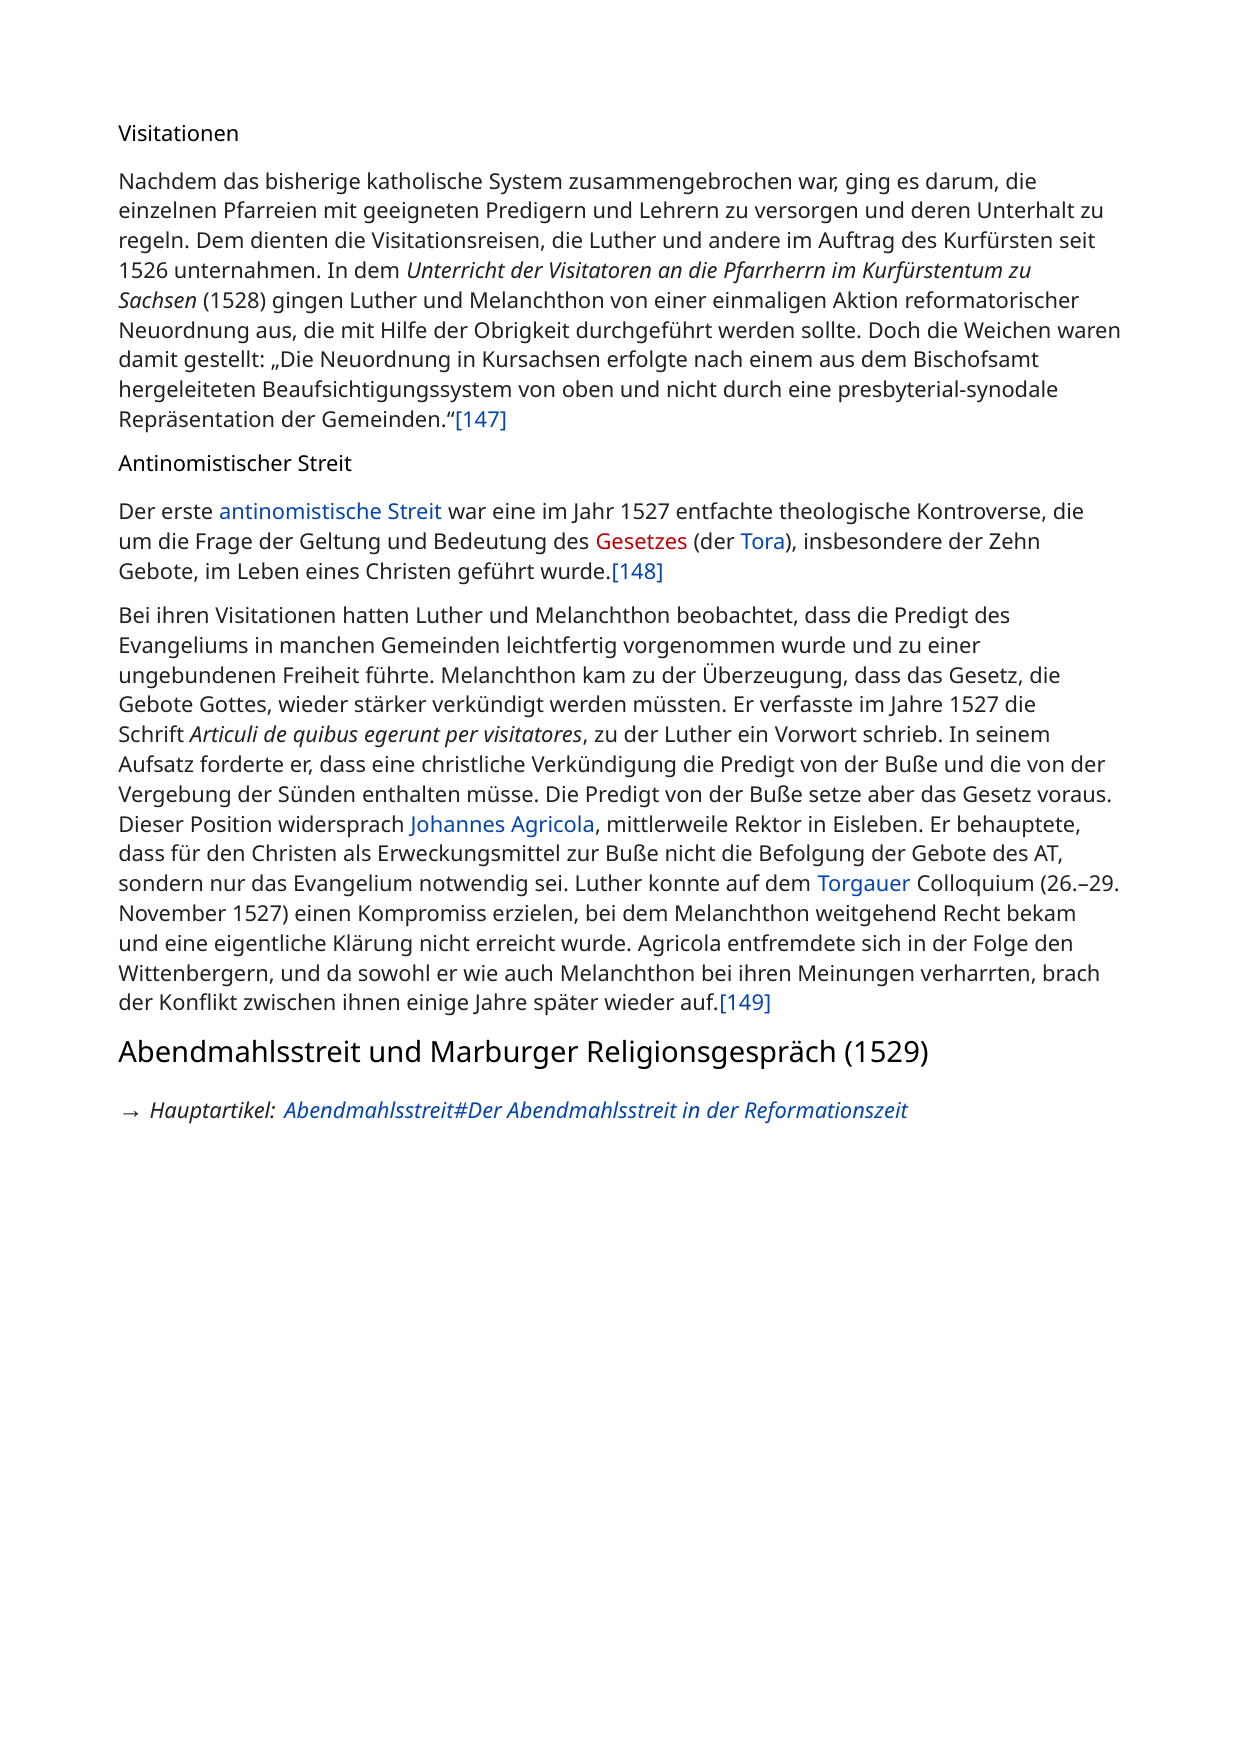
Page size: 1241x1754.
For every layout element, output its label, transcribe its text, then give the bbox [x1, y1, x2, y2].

text Bei ihren Visitationen hatten Luther und Melanchthon beobachtet, dass die Predigt des Evangeliums in manchen Gemeinden leichtfertig vorgenommen wurde und zu einer ungebundenen Freiheit führte. Melanchthon kam zu der Überzeugung, dass das Gesetz, die Gebote Gottes, wieder stärker verkündigt werden müssten. Er verfasste im Jahre 1527 die Schrift Articuli de quibus egerunt per visitatores, zu der Luther ein Vorwort schrieb. In seinem Aufsatz forderte er, dass eine christliche Verkündigung die Predigt von der Buße und die von der Vergebung der Sünden enthalten müsse. Die Predigt von der Buße setze aber das Gesetz voraus. Dieser Position widersprach Johannes Agricola, mittlerweile Rektor in Eisleben. Er behauptete, dass für den Christen als Erweckungsmittel zur Buße nicht die Befolgung der Gebote des AT, sondern nur das Evangelium notwendig sei. Luther konnte auf dem Torgauer Colloquium (26.–29. November 1527) einen Kompromiss erzielen, bei dem Melanchthon weitgehend Recht bekam und eine eigentliche Klärung nicht erreicht wurde. Agricola entfremdete sich in der Folge den Wittenbergern, und da sowohl er wie auch Melanchthon bei ihren Meinungen verharrten, brach der Konflikt zwischen ihnen einige Jahre später wieder auf.[149] [118, 600, 1122, 1017]
subtitle Visitationen [118, 118, 1122, 148]
text Nachdem das bisherige katholische System zusammengebrochen war, ging es darum, die einzelnen Pfarreien mit geeigneten Predigern und Lehrern zu versorgen und deren Unterhalt zu regeln. Dem dienten die Visitationsreisen, die Luther und andere im Auftrag des Kurfürsten seit 1526 unternahmen. In dem Unterricht der Visitatoren an die Pfarrherrn im Kurfürstentum zu Sachsen (1528) gingen Luther und Melanchthon von einer einmaligen Aktion reformatorischer Neuordnung aus, die mit Hilfe der Obrigkeit durchgeführt werden sollte. Doch die Weichen waren damit gestellt: „Die Neuordnung in Kursachsen erfolgte nach einem aus dem Bischofsamt hergeleiteten Beaufsichtigungssystem von oben und nicht durch eine presbyterial-synodale Repräsentation der Gemeinden.“[147] [118, 166, 1122, 434]
text → Hauptartikel: Abendmahlsstreit#Der Abendmahlsstreit in der Reformationszeit [118, 1095, 1122, 1125]
text Der erste antinomistische Streit war eine im Jahr 1527 entfachte theologische Kontroverse, die um die Frage der Geltung und Bedeutung des Gesetzes (der Tora), insbesondere der Zehn Gebote, im Leben eines Christen geführt wurde.[148] [118, 496, 1122, 585]
subtitle Abendmahlsstreit und Marburger Religionsgespräch (1529) [118, 1032, 1122, 1071]
subtitle Antinomistischer Streit [118, 448, 1122, 478]
